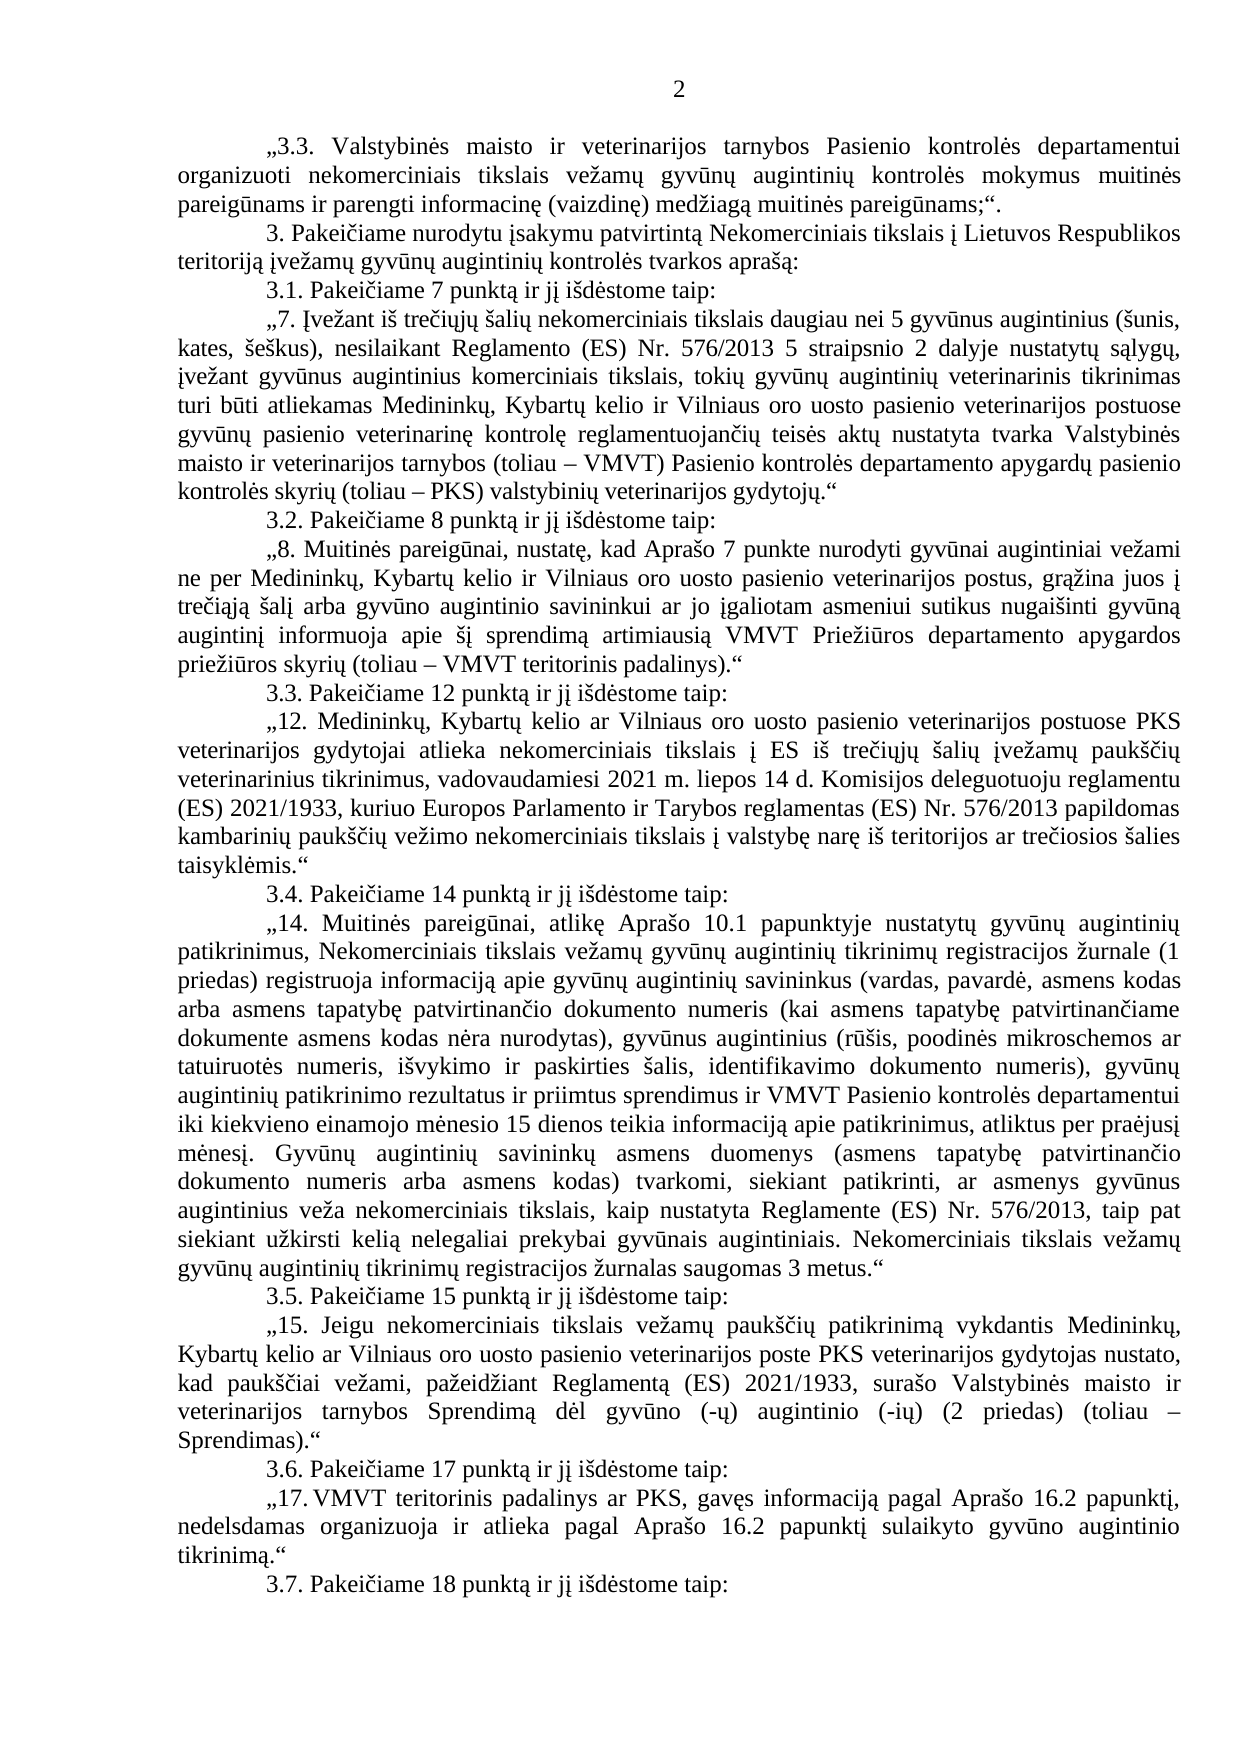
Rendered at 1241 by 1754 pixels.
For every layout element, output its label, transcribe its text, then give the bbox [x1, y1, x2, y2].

text „17. VMVT teritorinis padalinys ar PKS, gavęs informaciją pagal Aprašo 16.2 papunktį, nedelsdamas organizuoja ir atlieka pagal Aprašo 16.2 papunktį sulaikyto gyvūno augintinio tikrinimą.“ [177, 1483, 1181, 1569]
text 3.3. Pakeičiame 12 punktą ir jį išdėstome taip: [177, 678, 1181, 706]
text 3. Pakeičiame nurodytu įsakymu patvirtintą Nekomerciniais tikslais į Lietuvos Respublikos teritoriją įvežamų gyvūnų augintinių kontrolės tvarkos aprašą: [177, 218, 1181, 275]
text „7. Įvežant iš trečiųjų šalių nekomerciniais tikslais daugiau nei 5 gyvūnus augintinius (šunis, kates, šeškus), nesilaikant Reglamento (ES) Nr. 576/2013 5 straipsnio 2 dalyje nustatytų sąlygų, įvežant gyvūnus augintinius komerciniais tikslais, tokių gyvūnų augintinių veterinarinis tikrinimas turi būti atliekamas Medininkų, Kybartų kelio ir Vilniaus oro uosto pasienio veterinarijos postuose gyvūnų pasienio veterinarinę kontrolę reglamentuojančių teisės aktų nustatyta tvarka Valstybinės maisto ir veterinarijos tarnybos (toliau – VMVT) Pasienio kontrolės departamento apygardų pasienio kontrolės skyrių (toliau – PKS) valstybinių veterinarijos gydytojų.“ [177, 304, 1181, 505]
text „12. Medininkų, Kybartų kelio ar Vilniaus oro uosto pasienio veterinarijos postuose PKS veterinarijos gydytojai atlieka nekomerciniais tikslais į ES iš trečiųjų šalių įvežamų paukščių veterinarinius tikrinimus, vadovaudamiesi 2021 m. liepos 14 d. Komisijos deleguotuoju reglamentu (ES) 2021/1933, kuriuo Europos Parlamento ir Tarybos reglamentas (ES) Nr. 576/2013 papildomas kambarinių paukščių vežimo nekomerciniais tikslais į valstybę narę iš teritorijos ar trečiosios šalies taisyklėmis.“ [177, 706, 1181, 879]
text „3.3. Valstybinės maisto ir veterinarijos tarnybos Pasienio kontrolės departamentui organizuoti nekomerciniais tikslais vežamų gyvūnų augintinių kontrolės mokymus muitinės pareigūnams ir parengti informacinę (vaizdinę) medžiagą muitinės pareigūnams;“. [177, 131, 1181, 218]
text „14. Muitinės pareigūnai, atlikę Aprašo 10.1 papunktyje nustatytų gyvūnų augintinių patikrinimus, Nekomerciniais tikslais vežamų gyvūnų augintinių tikrinimų registracijos žurnale (1 priedas) registruoja informaciją apie gyvūnų augintinių savininkus (vardas, pavardė, asmens kodas arba asmens tapatybę patvirtinančio dokumento numeris (kai asmens tapatybę patvirtinančiame dokumente asmens kodas nėra nurodytas), gyvūnus augintinius (rūšis, poodinės mikroschemos ar tatuiruotės numeris, išvykimo ir paskirties šalis, identifikavimo dokumento numeris), gyvūnų augintinių patikrinimo rezultatus ir priimtus sprendimus ir VMVT Pasienio kontrolės departamentui iki kiekvieno einamojo mėnesio 15 dienos teikia informaciją apie patikrinimus, atliktus per praėjusį mėnesį. Gyvūnų augintinių savininkų asmens duomenys (asmens tapatybę patvirtinančio dokumento numeris arba asmens kodas) tvarkomi, siekiant patikrinti, ar asmenys gyvūnus augintinius veža nekomerciniais tikslais, kaip nustatyta Reglamente (ES) Nr. 576/2013, taip pat siekiant užkirsti kelią nelegaliai prekybai gyvūnais augintiniais. Nekomerciniais tikslais vežamų gyvūnų augintinių tikrinimų registracijos žurnalas saugomas 3 metus.“ [177, 908, 1181, 1281]
text 3.6. Pakeičiame 17 punktą ir jį išdėstome taip: [177, 1454, 1181, 1483]
text 3.1. Pakeičiame 7 punktą ir jį išdėstome taip: [177, 275, 1181, 304]
text 3.5. Pakeičiame 15 punktą ir jį išdėstome taip: [177, 1281, 1181, 1310]
text 3.7. Pakeičiame 18 punktą ir jį išdėstome taip: [177, 1569, 1181, 1598]
text „15. Jeigu nekomerciniais tikslais vežamų paukščių patikrinimą vykdantis Medininkų, Kybartų kelio ar Vilniaus oro uosto pasienio veterinarijos poste PKS veterinarijos gydytojas nustato, kad paukščiai vežami, pažeidžiant Reglamentą (ES) 2021/1933, surašo Valstybinės maisto ir veterinarijos tarnybos Sprendimą dėl gyvūno (-ų) augintinio (-ių) (2 priedas) (toliau – Sprendimas).“ [177, 1310, 1181, 1454]
text 3.4. Pakeičiame 14 punktą ir jį išdėstome taip: [177, 879, 1181, 908]
text 3.2. Pakeičiame 8 punktą ir jį išdėstome taip: [177, 505, 1181, 534]
text „8. Muitinės pareigūnai, nustatę, kad Aprašo 7 punkte nurodyti gyvūnai augintiniai vežami ne per Medininkų, Kybartų kelio ir Vilniaus oro uosto pasienio veterinarijos postus, grąžina juos į trečiąją šalį arba gyvūno augintinio savininkui ar jo įgaliotam asmeniui sutikus nugaišinti gyvūną augintinį informuoja apie šį sprendimą artimiausią VMVT Priežiūros departamento apygardos priežiūros skyrių (toliau – VMVT teritorinis padalinys).“ [177, 534, 1181, 678]
